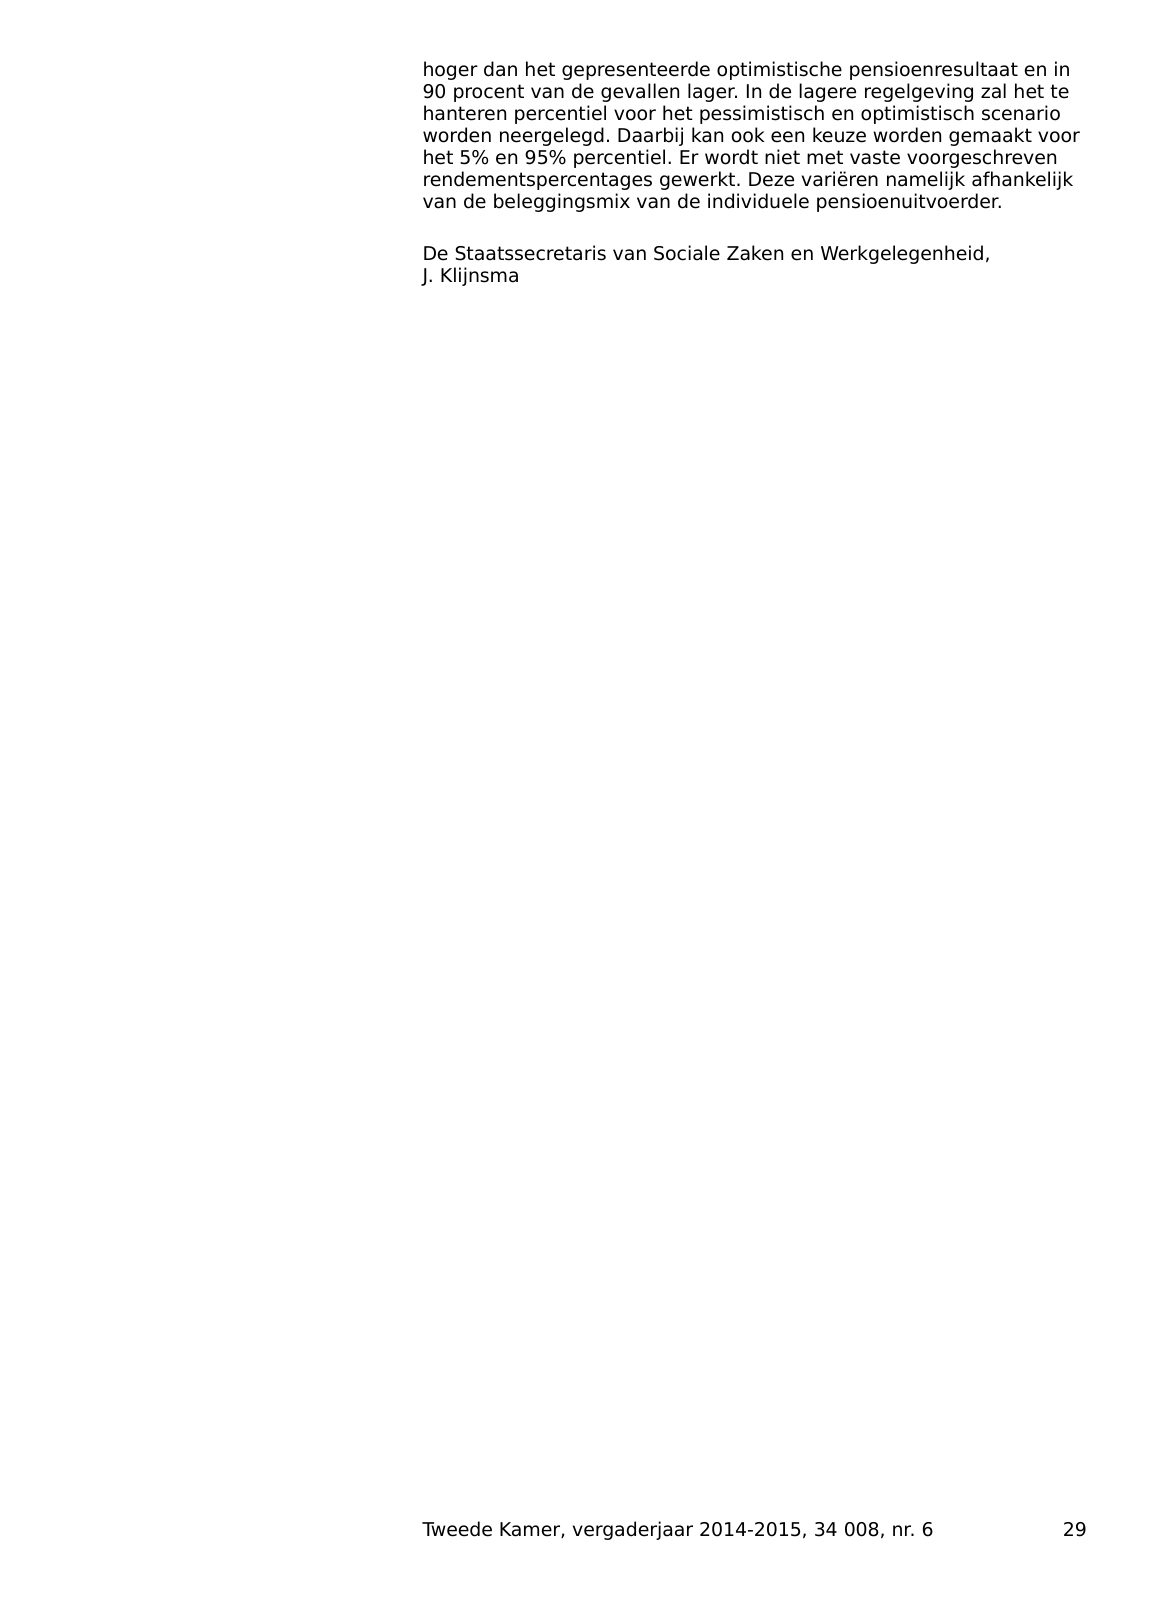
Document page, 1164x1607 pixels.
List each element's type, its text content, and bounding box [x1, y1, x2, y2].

text hoger dan het gepresenteerde optimistische pensioenresultaat en in 90 procent van de gevallen lager. In de lagere regelgeving zal het te hanteren percentiel voor het pessimistisch en optimistisch scenario worden neergelegd. Daarbij kan ook een keuze worden gemaakt voor het 5% en 95% percentiel. Er wordt niet met vaste voorgeschreven rendementspercentages gewerkt. Deze variëren namelijk afhankelijk van de beleggingsmix van de individuele pensioenuitvoerder. [422, 59, 1087, 213]
text De Staatssecretaris van Sociale Zaken en Werkgelegenheid, J. Klijnsma [422, 243, 1087, 287]
